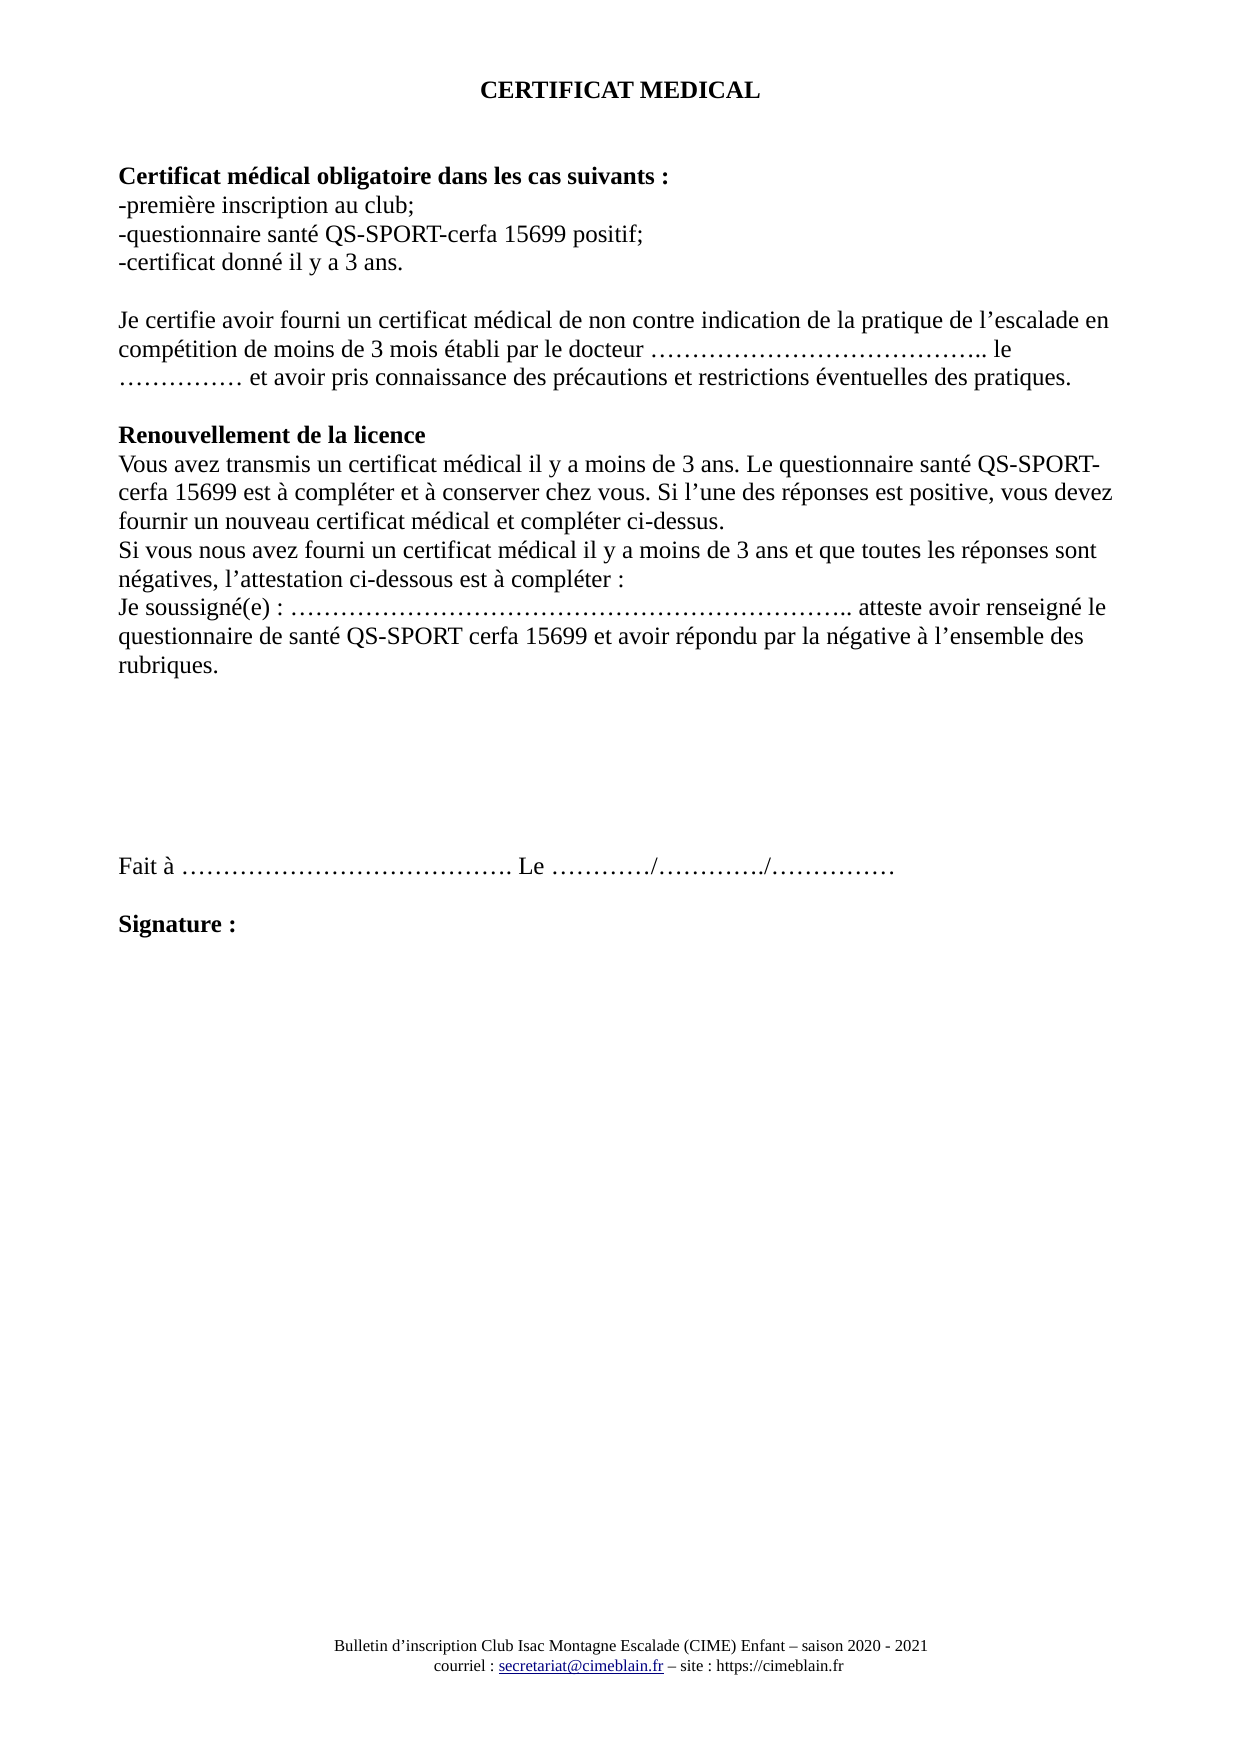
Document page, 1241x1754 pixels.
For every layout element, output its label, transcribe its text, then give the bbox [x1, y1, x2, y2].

text Vous avez transmis un certificat médical il y a moins de 3 ans. Le questionnaire santé QS-SPORT-cerfa 15699 est à compléter et à conserver chez vous. Si l’une des réponses est positive, vous devez fournir un nouveau certificat médical et compléter ci-dessus. [118, 449, 1122, 535]
text -questionnaire santé QS-SPORT-cerfa 15699 positif; [118, 219, 1122, 247]
text Certificat médical obligatoire dans les cas suivants : [118, 161, 1122, 190]
text CERTIFICAT MEDICAL [118, 75, 1122, 104]
text -certificat donné il y a 3 ans. [118, 247, 1122, 276]
text Je soussigné(e) : ………………………………………………………….. atteste avoir renseigné le questionnaire de santé QS-SPORT cerfa 15699 et avoir répondu par la négative à l’ensemble des rubriques. [118, 592, 1122, 679]
text Si vous nous avez fourni un certificat médical il y a moins de 3 ans et que toutes les réponses sont négatives, l’attestation ci-dessous est à compléter : [118, 535, 1122, 592]
text Je certifie avoir fourni un certificat médical de non contre indication de la pratique de l’escalade en compétition de moins de 3 mois établi par le docteur ………………………………….. le …………… et avoir pris connaissance des précautions et restrictions éventuelles des pratiques. [118, 305, 1122, 391]
text Fait à …………………………………. Le …………/…………./…………… [118, 851, 1122, 880]
text -première inscription au club; [118, 190, 1122, 219]
text Signature : [118, 909, 1122, 937]
text Renouvellement de la licence [118, 420, 1122, 449]
